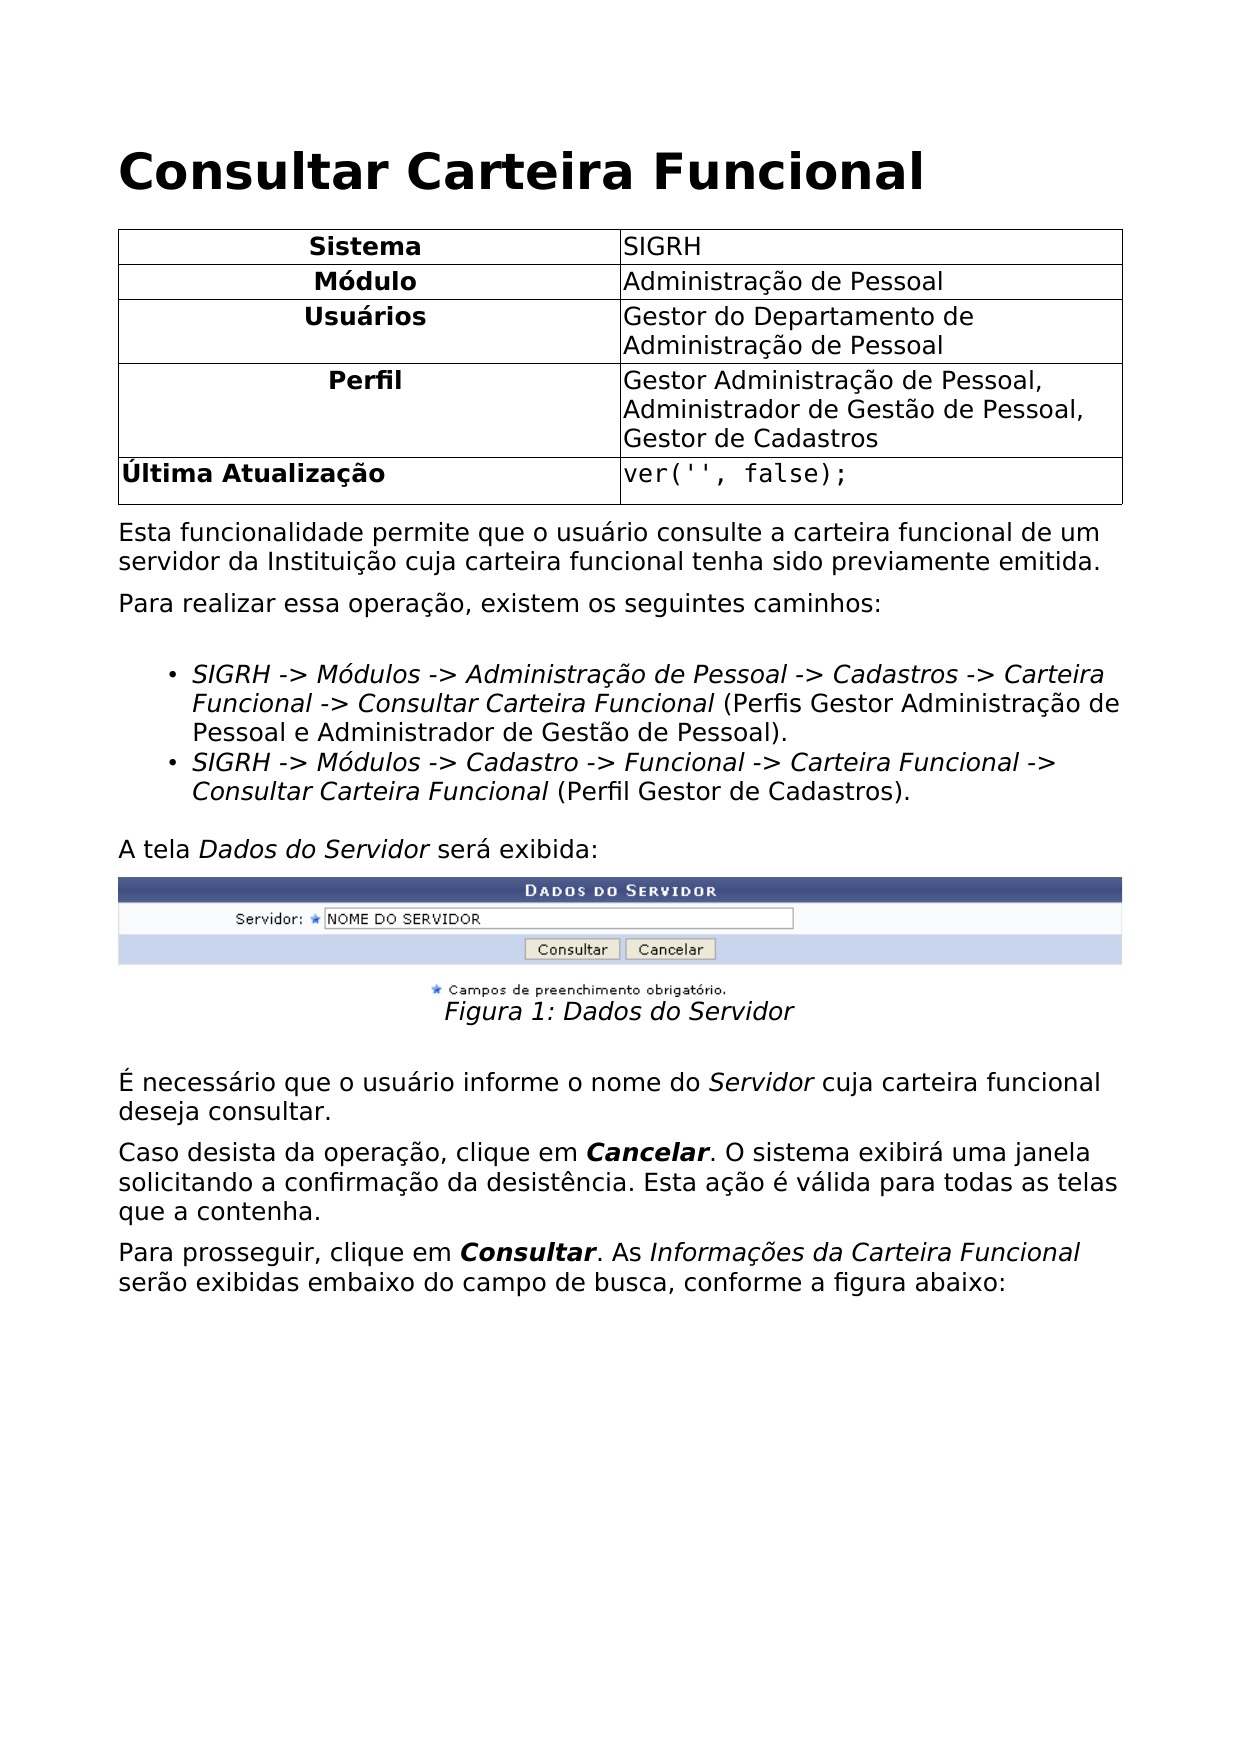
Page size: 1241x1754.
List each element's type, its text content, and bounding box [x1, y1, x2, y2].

text É necessário que o usuário informe o nome do Servidor cuja carteira funcional deseja consultar. [118, 1068, 1122, 1126]
text Para prosseguir, clique em Consultar. As Informações da Carteira Funcional serão exibidas embaixo do campo de busca, conforme a figura abaixo: [118, 1239, 1122, 1297]
list SIGRH -> Módulos -> Administração de Pessoal -> Cadastros -> Carteira Funcional -> Consultar Carteira Funcional (Perfis Gestor Administração de Pessoal e Administrador de Gestão de Pessoal). [177, 660, 1122, 748]
text Esta funcionalidade permite que o usuário consulte a carteira funcional de um servidor da Instituição cuja carteira funcional tenha sido previamente emitida. [118, 518, 1122, 577]
picture [118, 877, 1123, 997]
table_header Sistema [119, 230, 620, 264]
table_cell Módulo [119, 265, 620, 299]
table_cell Administração de Pessoal [621, 265, 1122, 299]
table_header SIGRH [621, 230, 1122, 264]
text Para realizar essa operação, existem os seguintes caminhos: [118, 589, 1122, 618]
text Figura 1: Dados do Servidor [118, 997, 1122, 1026]
text Caso desista da operação, clique em Cancelar. O sistema exibirá uma janela solicitando a confirmação da desistência. Esta ação é válida para todas as telas que a contenha. [118, 1139, 1122, 1226]
table_cell Perfil [119, 364, 620, 457]
list SIGRH -> Módulos -> Cadastro -> Funcional -> Carteira Funcional -> Consultar Carteira Funcional (Perfil Gestor de Cadastros). [177, 748, 1122, 806]
subtitle Consultar Carteira Funcional [118, 143, 1122, 201]
table_cell Usuários [119, 300, 620, 363]
table_cell Gestor Administração de Pessoal, Administrador de Gestão de Pessoal, Gestor de Cadastros [621, 364, 1122, 457]
table_cell Gestor do Departamento de Administração de Pessoal [621, 300, 1122, 363]
text A tela Dados do Servidor será exibida: [118, 836, 1122, 865]
table_cell Última Atualização [119, 458, 620, 503]
table_cell ver('', false); [621, 458, 1122, 503]
